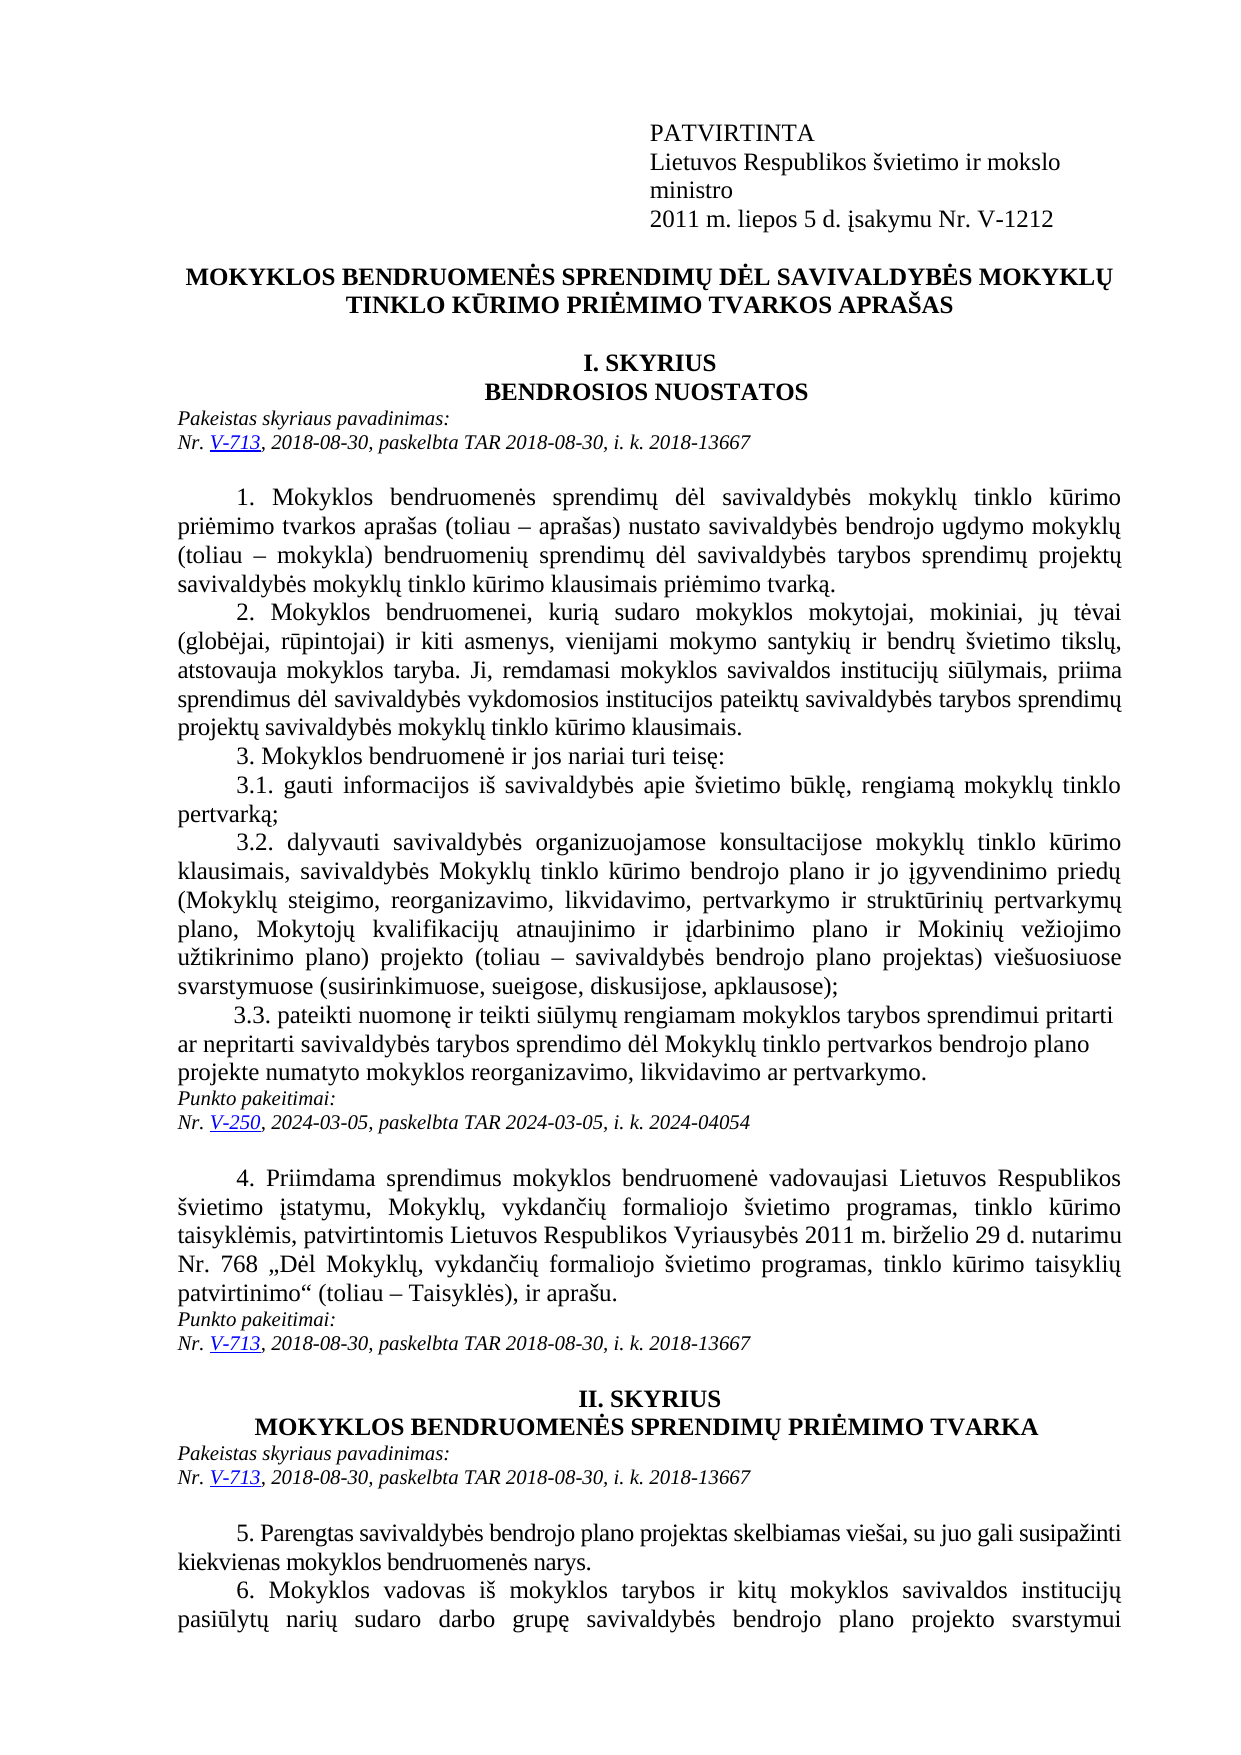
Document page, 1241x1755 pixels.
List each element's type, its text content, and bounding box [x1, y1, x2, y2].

text I. SKYRIUS BENDROSIOS NUOSTATOS [177, 348, 1122, 406]
text Punkto pakeitimai: [177, 1086, 1122, 1110]
text Nr. V-713, 2018-08-30, paskelbta TAR 2018-08-30, i. k. 2018-13667 [177, 1331, 1122, 1355]
text Pakeistas skyriaus pavadinimas: [177, 1441, 1122, 1465]
text 5. Parengtas savivaldybės bendrojo plano projektas skelbiamas viešai, su juo gali susipažinti kiekvienas mokyklos bendruomenės narys. [177, 1518, 1122, 1576]
text 3. Mokyklos bendruomenė ir jos nariai turi teisę: [177, 741, 1122, 770]
text PATVIRTINTA [649, 118, 1122, 147]
text ministro [649, 176, 1122, 204]
text 6. Mokyklos vadovas iš mokyklos tarybos ir kitų mokyklos savivaldos institucijų pasiūlytų narių sudaro darbo grupę savivaldybės bendrojo plano projekto svarstymui [177, 1576, 1122, 1633]
text 1. Mokyklos bendruomenės sprendimų dėl savivaldybės mokyklų tinklo kūrimo priėmimo tvarkos aprašas (toliau – aprašas) nustato savivaldybės bendrojo ugdymo mokyklų (toliau – mokykla) bendruomenių sprendimų dėl savivaldybės tarybos sprendimų projektų savivaldybės mokyklų tinklo kūrimo klausimais priėmimo tvarką. [177, 482, 1122, 597]
text Nr. V-250, 2024-03-05, paskelbta TAR 2024-03-05, i. k. 2024-04054 [177, 1110, 1122, 1134]
text Nr. V-713, 2018-08-30, paskelbta TAR 2018-08-30, i. k. 2018-13667 [177, 1465, 1122, 1489]
text 3.2. dalyvauti savivaldybės organizuojamose konsultacijose mokyklų tinklo kūrimo klausimais, savivaldybės Mokyklų tinklo kūrimo bendrojo plano ir jo įgyvendinimo priedų (Mokyklų steigimo, reorganizavimo, likvidavimo, pertvarkymo ir struktūrinių pertvarkymų plano, Mokytojų kvalifikacijų atnaujinimo ir įdarbinimo plano ir Mokinių vežiojimo užtikrinimo plano) projekto (toliau – savivaldybės bendrojo plano projektas) viešuosiuose svarstymuose (susirinkimuose, sueigose, diskusijose, apklausose); [177, 827, 1122, 1000]
text Nr. V-713, 2018-08-30, paskelbta TAR 2018-08-30, i. k. 2018-13667 [177, 430, 1122, 454]
text Punkto pakeitimai: [177, 1307, 1122, 1331]
text 4. Priimdama sprendimus mokyklos bendruomenė vadovaujasi Lietuvos Respublikos švietimo įstatymu, Mokyklų, vykdančių formaliojo švietimo programas, tinklo kūrimo taisyklėmis, patvirtintomis Lietuvos Respublikos Vyriausybės 2011 m. birželio 29 d. nutarimu Nr. 768 „Dėl Mokyklų, vykdančių formaliojo švietimo programas, tinklo kūrimo taisyklių patvirtinimo“ (toliau – Taisyklės), ir aprašu. [177, 1163, 1122, 1307]
text 2. Mokyklos bendruomenei, kurią sudaro mokyklos mokytojai, mokiniai, jų tėvai (globėjai, rūpintojai) ir kiti asmenys, vienijami mokymo santykių ir bendrų švietimo tikslų, atstovauja mokyklos taryba. Ji, remdamasi mokyklos savivaldos institucijų siūlymais, priima sprendimus dėl savivaldybės vykdomosios institucijos pateiktų savivaldybės tarybos sprendimų projektų savivaldybės mokyklų tinklo kūrimo klausimais. [177, 597, 1122, 741]
text MOKYKLOS BENDRUOMENĖS SPRENDIMŲ DĖL SAVIVALDYBĖS MOKYKLŲ TINKLO KŪRIMO PRIĖMIMO TVARKOS APRAŠAS [177, 262, 1122, 319]
text Lietuvos Respublikos švietimo ir mokslo [649, 147, 1122, 176]
text 3.3. pateikti nuomonę ir teikti siūlymų rengiamam mokyklos tarybos sprendimui pritarti ar nepritarti savivaldybės tarybos sprendimo dėl Mokyklų tinklo pertvarkos bendrojo plano projekte numatyto mokyklos reorganizavimo, likvidavimo ar pertvarkymo. [177, 1000, 1122, 1086]
text II. SKYRIUS MOKYKLOS BENDRUOMENĖS SPRENDIMŲ PRIĖMIMO TVARKA [177, 1384, 1122, 1441]
text Pakeistas skyriaus pavadinimas: [177, 406, 1122, 430]
text 2011 m. liepos 5 d. įsakymu Nr. V-1212 [649, 204, 1122, 233]
text 3.1. gauti informacijos iš savivaldybės apie švietimo būklę, rengiamą mokyklų tinklo pertvarką; [177, 770, 1122, 827]
